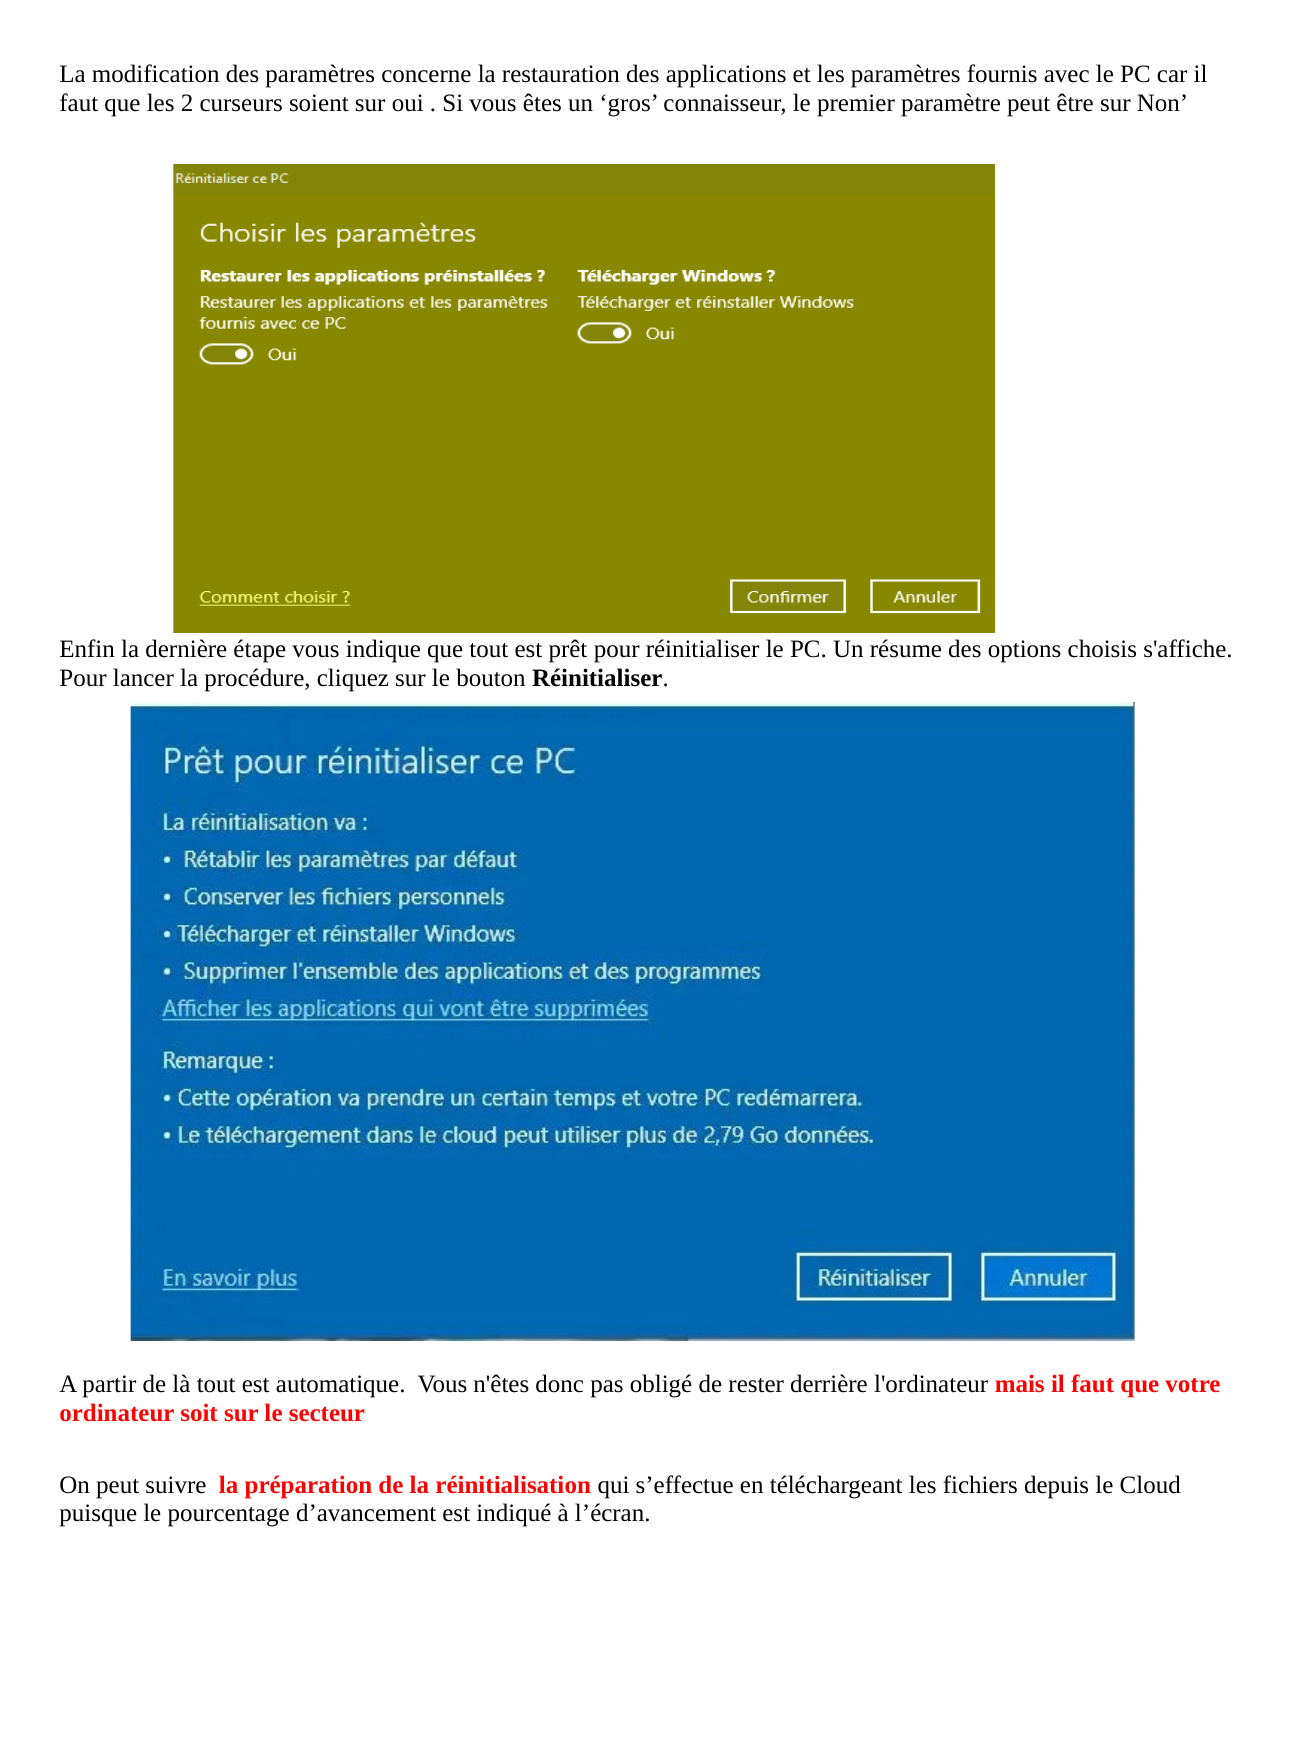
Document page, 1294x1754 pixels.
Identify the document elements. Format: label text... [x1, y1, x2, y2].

text A partir de là tout est automatique. Vous n'êtes donc pas obligé de rester derrière l'ordinateur mais il faut que votre ordinateur soit sur le secteur [59, 1369, 1234, 1426]
text La modification des paramètres concerne la restauration des applications et les paramètres fournis avec le PC car il faut que les 2 curseurs soient sur oui . Si vous êtes un ‘gros’ connaisseur, le premier paramètre peut être sur Non’ [59, 59, 1234, 117]
text Enfin la dernière étape vous indique que tout est prêt pour réinitialiser le PC. Un résume des options choisis s'affiche. Pour lancer la procédure, cliquez sur le bouton Réinitialiser. [59, 634, 1234, 692]
picture [173, 164, 996, 633]
subtitle On peut suivre la préparation de la réinitialisation qui s’effectue en téléchargeant les fichiers depuis le Cloud puisque le pourcentage d’avancement est indiqué à l’écran. [59, 1470, 1234, 1527]
picture [130, 702, 1135, 1341]
